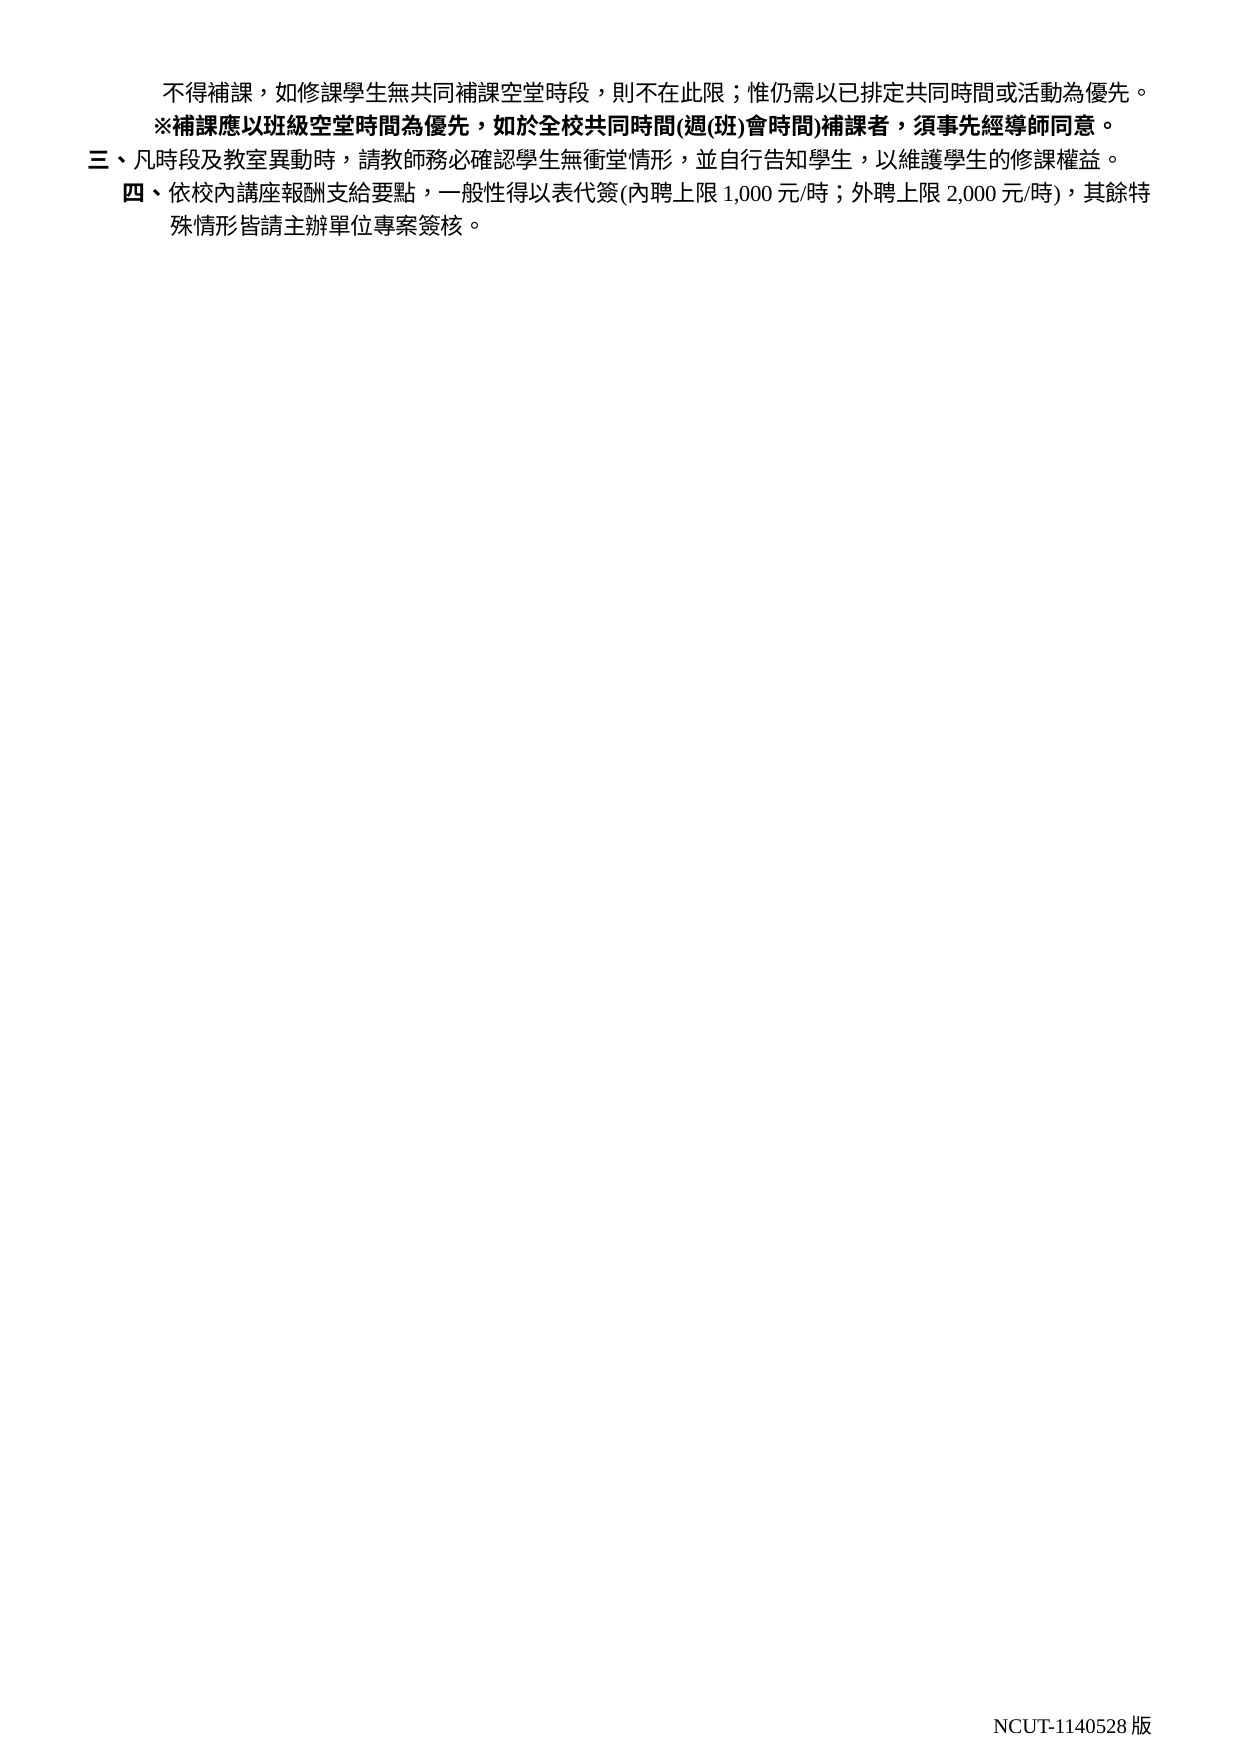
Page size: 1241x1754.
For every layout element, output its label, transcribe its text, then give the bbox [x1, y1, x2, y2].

text ※補課應以班級空堂時間為優先，如於全校共同時間(週(班)會時間)補課者，須事先經導師同意。 [153, 108, 1152, 141]
list 凡時段及教室異動時，請教師務必確認學生無衝堂情形，並自行告知學生，以維護學生的修課權益。 [87, 141, 1152, 175]
list 不得補課，如修課學生無共同補課空堂時段，則不在此限；惟仍需以已排定共同時間或活動為優先。 [122, 75, 1152, 108]
list 依校內講座報酬支給要點，一般性得以表代簽(內聘上限1,000元/時；外聘上限2,000元/時)，其餘特殊情形皆請主辦單位專案簽核。 [122, 175, 1152, 241]
